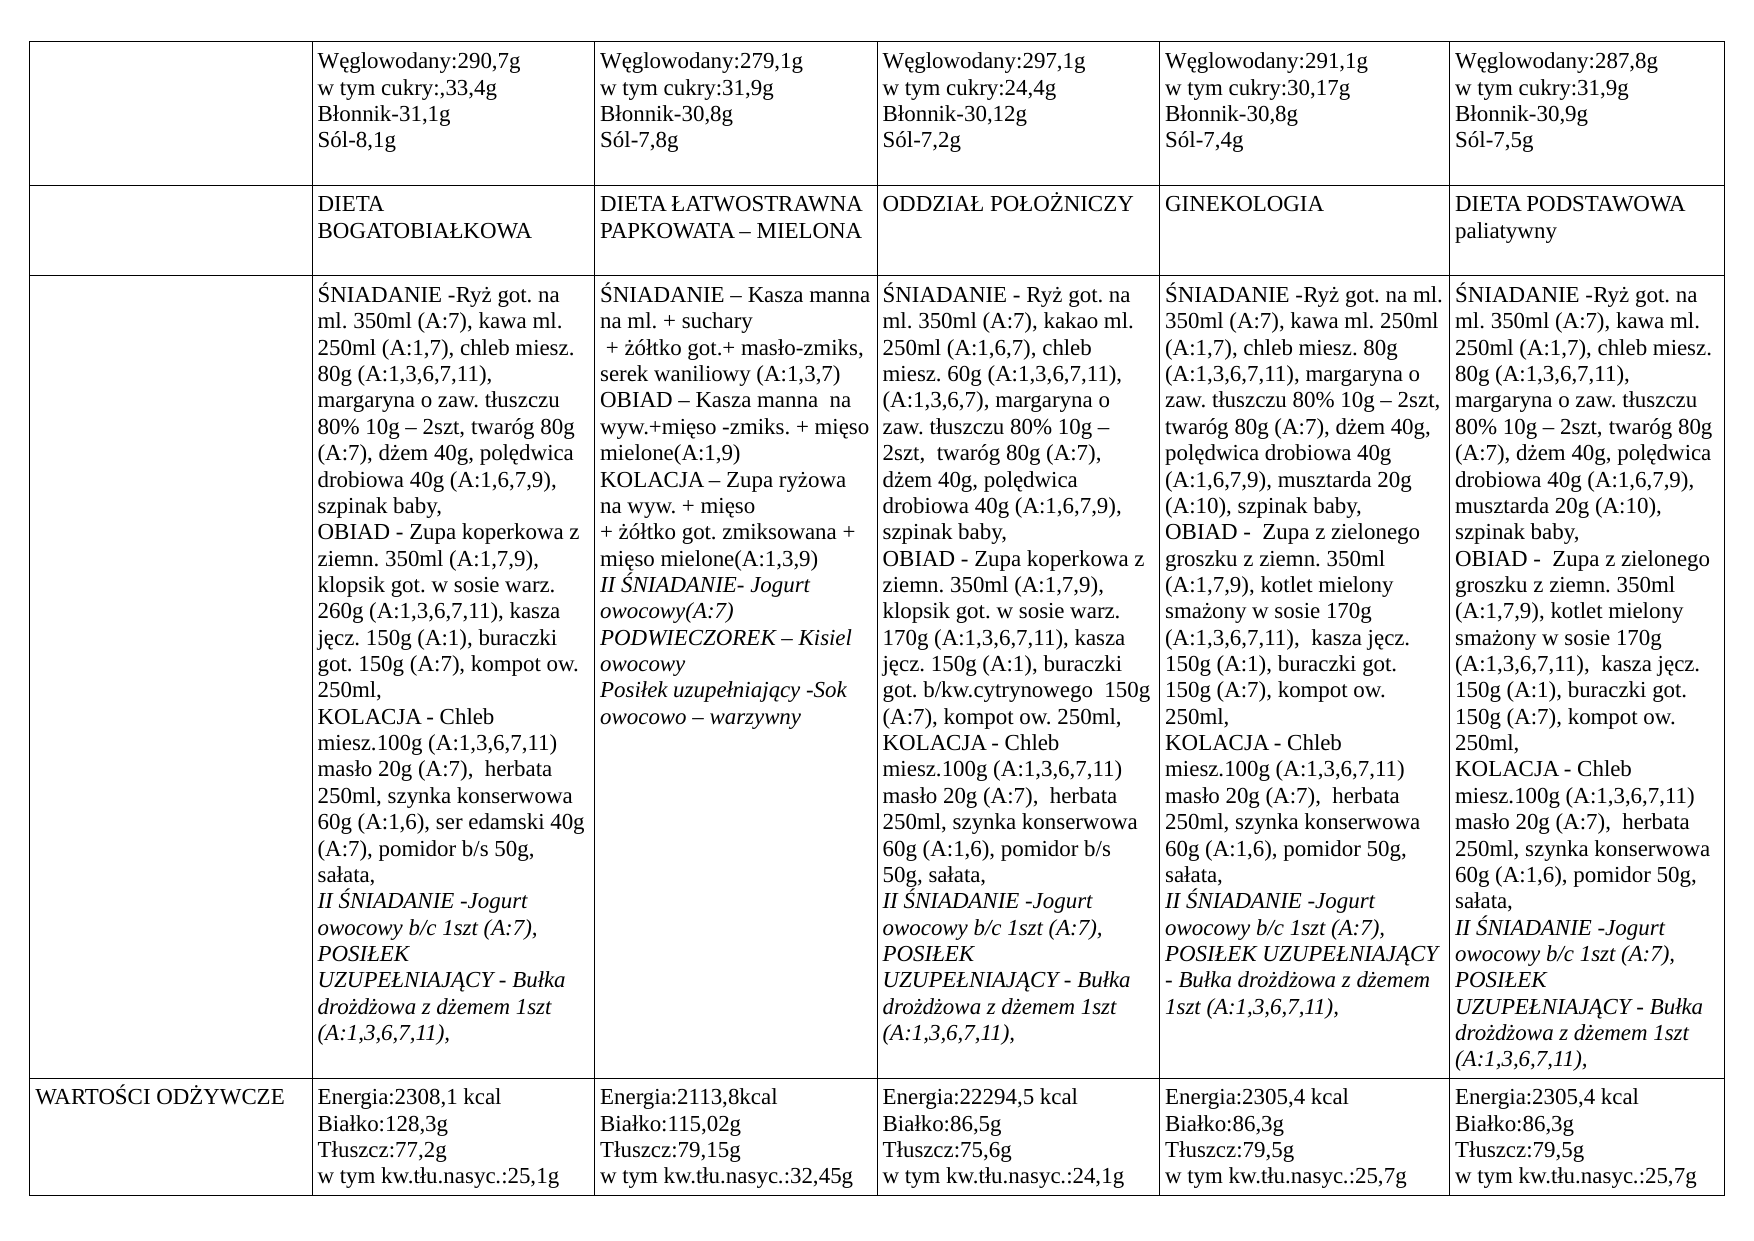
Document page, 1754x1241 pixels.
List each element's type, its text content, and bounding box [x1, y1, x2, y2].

table_cell ŚNIADANIE -Ryż got. na ml. 350ml (A:7), kawa ml. 250ml (A:1,7), chleb miesz. 80g (A:1,3,6,7,11), margaryna o zaw. tłuszczu 80% 10g – 2szt, twaróg 80g (A:7), dżem 40g, polędwica drobiowa 40g (A:1,6,7,9), musztarda 20g (A:10), szpinak baby, OBIAD - Zupa z zielonego groszku z ziemn. 350ml (A:1,7,9), kotlet mielony smażony w sosie 170g (A:1,3,6,7,11), kasza jęcz. 150g (A:1), buraczki got. 150g (A:7), kompot ow. 250ml, KOLACJA - Chleb miesz.100g (A:1,3,6,7,11) masło 20g (A:7), herbata 250ml, szynka konserwowa 60g (A:1,6), pomidor 50g, sałata, II ŚNIADANIE -Jogurt owocowy b/c 1szt (A:7), POSIŁEK UZUPEŁNIAJĄCY - Bułka drożdżowa z dżemem 1szt (A:1,3,6,7,11), [1450, 276, 1724, 1077]
table_cell Węglowodany:279,1g w tym cukry:31,9g Błonnik-30,8g Sól-7,8g [595, 42, 877, 185]
table_cell Energia:2113,8kcal Białko:115,02g Tłuszcz:79,15g w tym kw.tłu.nasyc.:32,45g [595, 1079, 877, 1194]
table_cell ŚNIADANIE – Kasza manna na ml. + suchary + żółtko got.+ masło-zmiks, serek waniliowy (A:1,3,7) OBIAD – Kasza manna na wyw.+mięso -zmiks. + mięso mielone(A:1,9) KOLACJA – Zupa ryżowa na wyw. + mięso + żółtko got. zmiksowana + mięso mielone(A:1,3,9) II ŚNIADANIE- Jogurt owocowy(A:7) PODWIECZOREK – Kisiel owocowy Posiłek uzupełniający -Sok owocowo – warzywny [595, 276, 877, 1077]
table_cell Energia:2308,1 kcal Białko:128,3g Tłuszcz:77,2g w tym kw.tłu.nasyc.:25,1g [313, 1079, 594, 1194]
table_cell Węglowodany:291,1g w tym cukry:30,17g Błonnik-30,8g Sól-7,4g [1160, 42, 1449, 185]
table_cell [30, 186, 312, 275]
table_cell ODDZIAŁ POŁOŻNICZY [878, 186, 1159, 275]
table_cell Węglowodany:297,1g w tym cukry:24,4g Błonnik-30,12g Sól-7,2g [878, 42, 1159, 185]
table_cell DIETA PODSTAWOWA paliatywny [1450, 186, 1724, 275]
table_cell GINEKOLOGIA [1160, 186, 1449, 275]
table_cell [30, 42, 312, 185]
table_cell Energia:2305,4 kcal Białko:86,3g Tłuszcz:79,5g w tym kw.tłu.nasyc.:25,7g [1450, 1079, 1724, 1194]
table_cell ŚNIADANIE -Ryż got. na ml. 350ml (A:7), kawa ml. 250ml (A:1,7), chleb miesz. 80g (A:1,3,6,7,11), margaryna o zaw. tłuszczu 80% 10g – 2szt, twaróg 80g (A:7), dżem 40g, polędwica drobiowa 40g (A:1,6,7,9), szpinak baby, OBIAD - Zupa koperkowa z ziemn. 350ml (A:1,7,9), klopsik got. w sosie warz. 260g (A:1,3,6,7,11), kasza jęcz. 150g (A:1), buraczki got. 150g (A:7), kompot ow. 250ml, KOLACJA - Chleb miesz.100g (A:1,3,6,7,11) masło 20g (A:7), herbata 250ml, szynka konserwowa 60g (A:1,6), ser edamski 40g (A:7), pomidor b/s 50g, sałata, II ŚNIADANIE -Jogurt owocowy b/c 1szt (A:7), POSIŁEK UZUPEŁNIAJĄCY - Bułka drożdżowa z dżemem 1szt (A:1,3,6,7,11), [313, 276, 594, 1077]
table_cell Węglowodany:290,7g w tym cukry:,33,4g Błonnik-31,1g Sól-8,1g [313, 42, 594, 185]
table_cell ŚNIADANIE -Ryż got. na ml. 350ml (A:7), kawa ml. 250ml (A:1,7), chleb miesz. 80g (A:1,3,6,7,11), margaryna o zaw. tłuszczu 80% 10g – 2szt, twaróg 80g (A:7), dżem 40g, polędwica drobiowa 40g (A:1,6,7,9), musztarda 20g (A:10), szpinak baby, OBIAD - Zupa z zielonego groszku z ziemn. 350ml (A:1,7,9), kotlet mielony smażony w sosie 170g (A:1,3,6,7,11), kasza jęcz. 150g (A:1), buraczki got. 150g (A:7), kompot ow. 250ml, KOLACJA - Chleb miesz.100g (A:1,3,6,7,11) masło 20g (A:7), herbata 250ml, szynka konserwowa 60g (A:1,6), pomidor 50g, sałata, II ŚNIADANIE -Jogurt owocowy b/c 1szt (A:7), POSIŁEK UZUPEŁNIAJĄCY - Bułka drożdżowa z dżemem 1szt (A:1,3,6,7,11), [1160, 276, 1449, 1077]
table_cell WARTOŚCI ODŻYWCZE [30, 1079, 312, 1194]
table_cell Energia:2305,4 kcal Białko:86,3g Tłuszcz:79,5g w tym kw.tłu.nasyc.:25,7g [1160, 1079, 1449, 1194]
table_cell DIETA BOGATOBIAŁKOWA [313, 186, 594, 275]
table_cell Węglowodany:287,8g w tym cukry:31,9g Błonnik-30,9g Sól-7,5g [1450, 42, 1724, 185]
table_cell [30, 276, 312, 1077]
table_cell ŚNIADANIE - Ryż got. na ml. 350ml (A:7), kakao ml. 250ml (A:1,6,7), chleb miesz. 60g (A:1,3,6,7,11), (A:1,3,6,7), margaryna o zaw. tłuszczu 80% 10g – 2szt, twaróg 80g (A:7), dżem 40g, polędwica drobiowa 40g (A:1,6,7,9), szpinak baby, OBIAD - Zupa koperkowa z ziemn. 350ml (A:1,7,9), klopsik got. w sosie warz. 170g (A:1,3,6,7,11), kasza jęcz. 150g (A:1), buraczki got. b/kw.cytrynowego 150g (A:7), kompot ow. 250ml, KOLACJA - Chleb miesz.100g (A:1,3,6,7,11) masło 20g (A:7), herbata 250ml, szynka konserwowa 60g (A:1,6), pomidor b/s 50g, sałata, II ŚNIADANIE -Jogurt owocowy b/c 1szt (A:7), POSIŁEK UZUPEŁNIAJĄCY - Bułka drożdżowa z dżemem 1szt (A:1,3,6,7,11), [878, 276, 1159, 1077]
table_cell Energia:22294,5 kcal Białko:86,5g Tłuszcz:75,6g w tym kw.tłu.nasyc.:24,1g [878, 1079, 1159, 1194]
table_cell DIETA ŁATWOSTRAWNA PAPKOWATA – MIELONA [595, 186, 877, 275]
